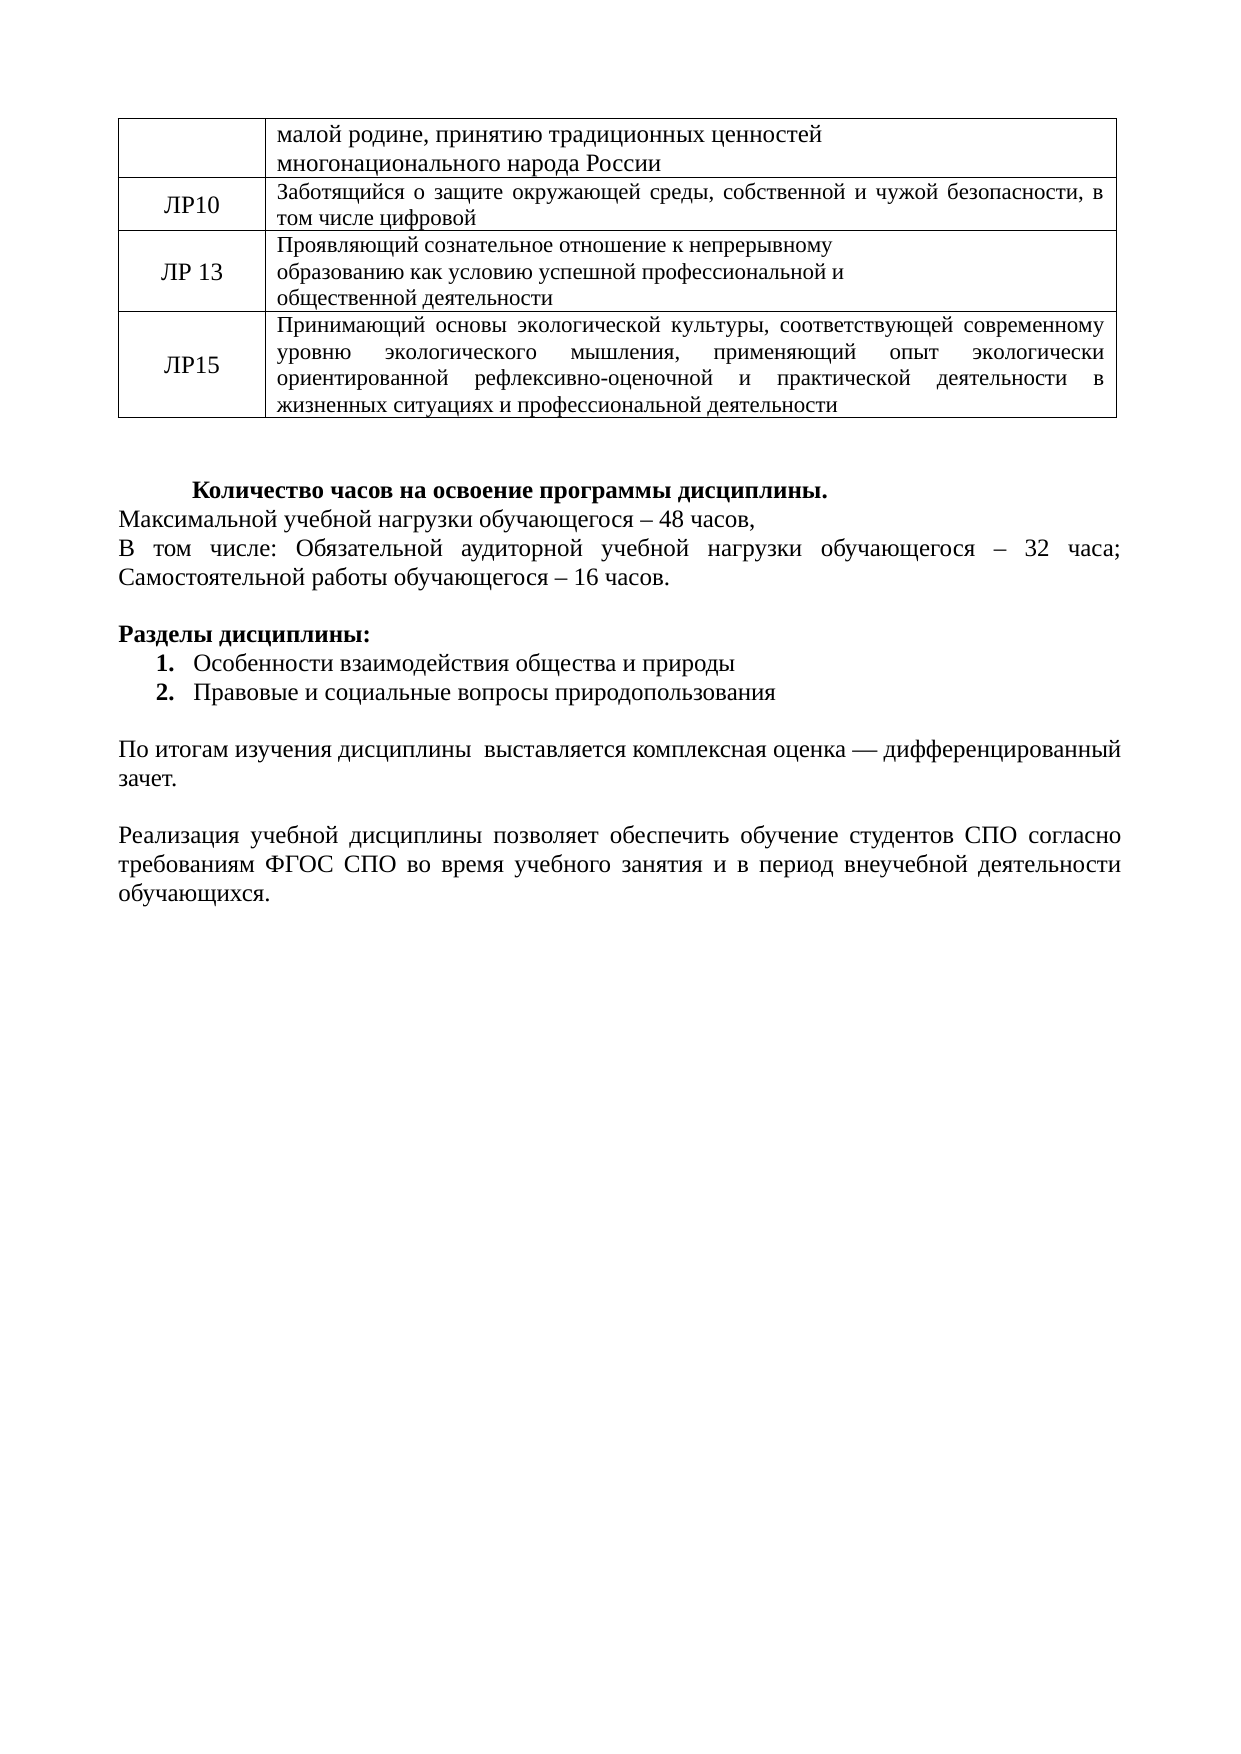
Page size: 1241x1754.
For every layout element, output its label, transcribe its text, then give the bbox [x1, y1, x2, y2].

table_cell [119, 119, 265, 177]
text В том числе: Обязательной аудиторной учебной нагрузки обучающегося – 32 часа; Самостоятельной работы обучающегося – 16 часов. [118, 533, 1122, 591]
list Особенности взаимодействия общества и природы [156, 648, 1122, 677]
table_cell ЛР15 [119, 312, 265, 417]
table_cell Принимающий основы экологической культуры, соответствующей современному уровню экологического мышления, применяющий опыт экологически ориентированной рефлексивно-оценочной и практической деятельности в жизненных ситуациях и профессиональной деятельности [266, 312, 1116, 417]
list Правовые и социальные вопросы природопользования [156, 677, 1122, 706]
text Максимальной учебной нагрузки обучающегося – 48 часов, [118, 504, 1122, 533]
table_cell малой родине, принятию традиционных ценностей многонационального народа России [266, 119, 1116, 177]
table_cell Проявляющий сознательное отношение к непрерывному образованию как условию успешной профессиональной и общественной деятельности [266, 231, 1116, 311]
table_cell ЛР 13 [119, 231, 265, 311]
text Количество часов на освоение программы дисциплины. [118, 476, 1122, 504]
table_cell Заботящийся о защите окружающей среды, собственной и чужой безопасности, в том числе цифровой [266, 178, 1116, 230]
text Разделы дисциплины: [118, 619, 1122, 648]
text Реализация учебной дисциплины позволяет обеспечить обучение студентов СПО согласно требованиям ФГОС СПО во время учебного занятия и в период внеучебной деятельности обучающихся. [118, 821, 1122, 907]
text По итогам изучения дисциплины выставляется комплексная оценка — дифференцированный зачет. [118, 734, 1122, 792]
table_cell ЛР10 [119, 178, 265, 230]
